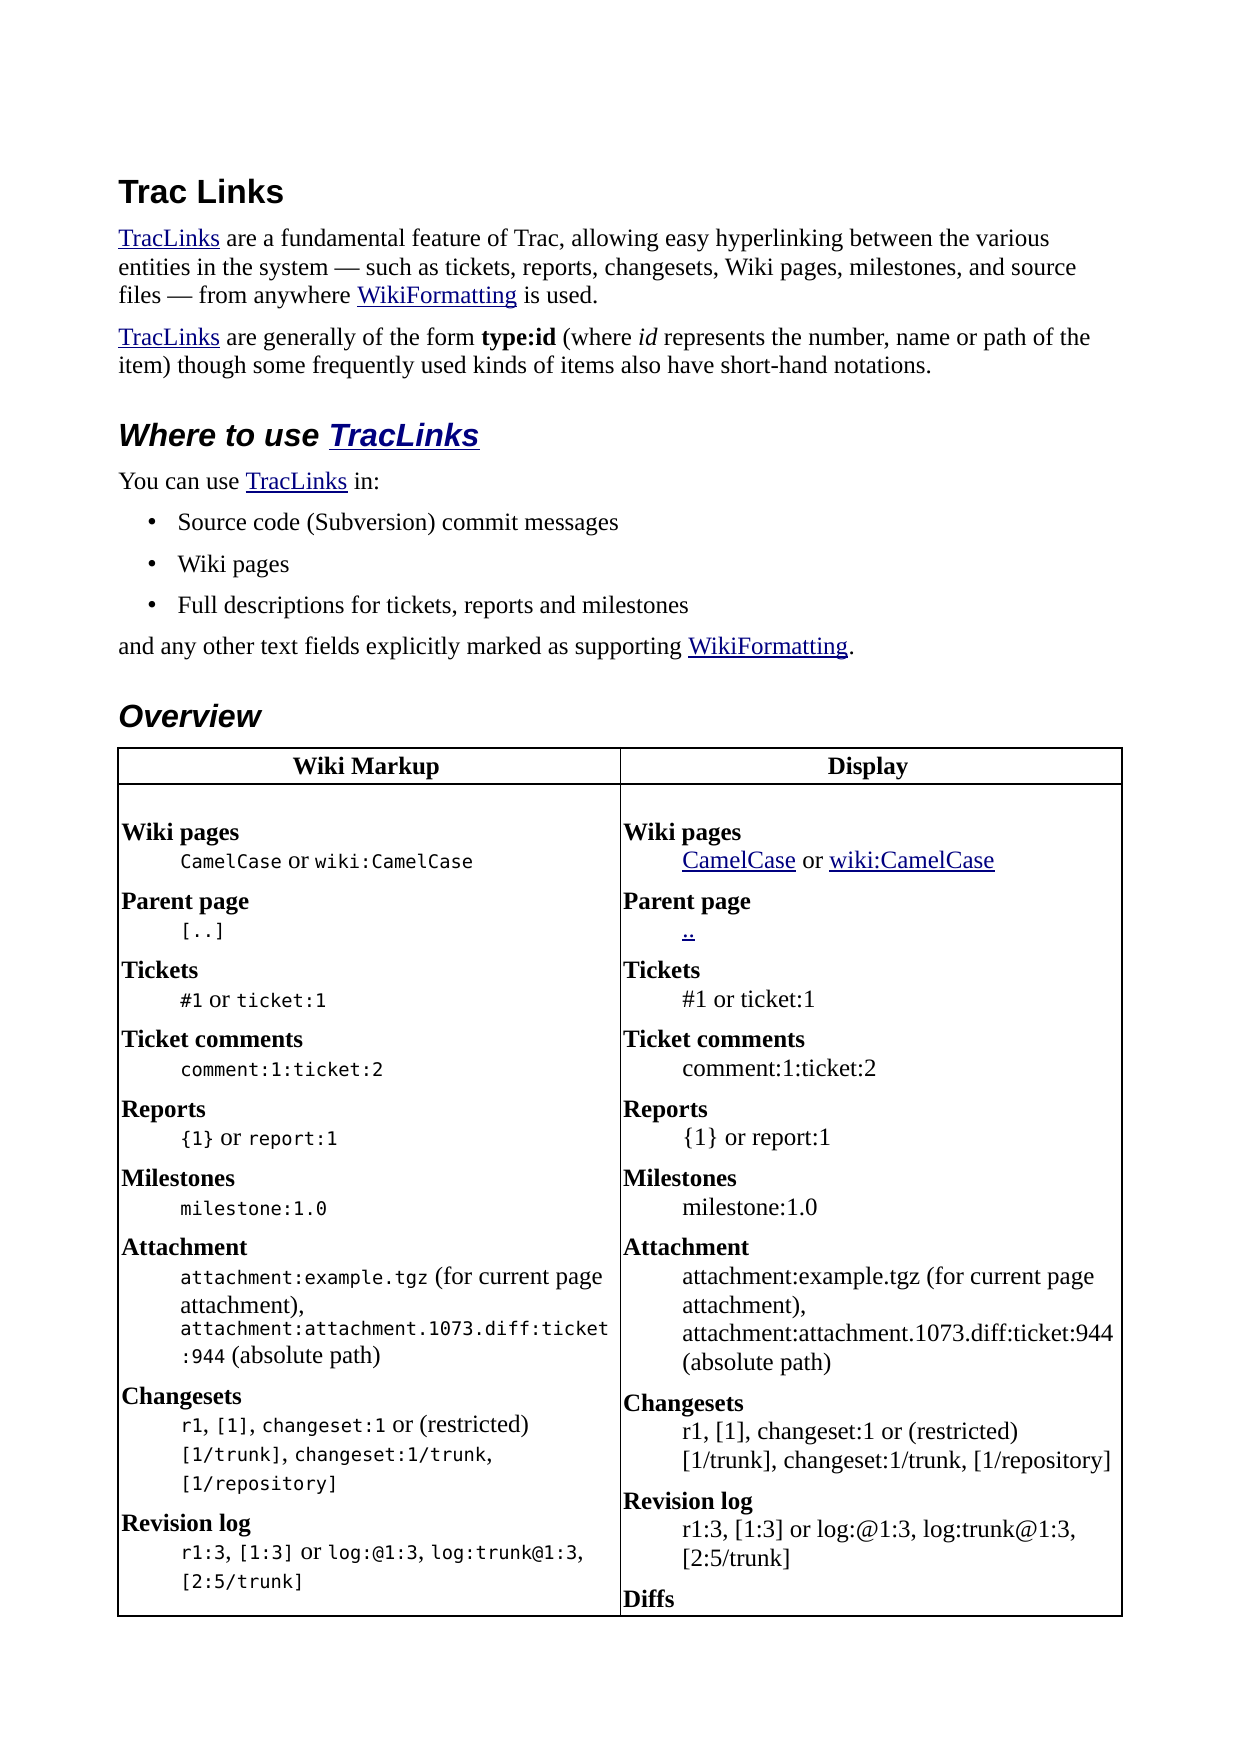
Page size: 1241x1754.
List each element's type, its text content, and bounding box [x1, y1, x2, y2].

list Full descriptions for tickets, reports and milestones [148, 590, 1122, 619]
text TracLinks are a fundamental feature of Trac, allowing easy hyperlinking between the various entities in the system — such as tickets, reports, changesets, Wiki pages, milestones, and source files — from anywhere WikiFormatting is used. [118, 223, 1122, 309]
list Source code (Subversion) commit messages [148, 507, 1122, 536]
text You can use TracLinks in: [118, 466, 1122, 495]
table_cell Wiki pages CamelCase or wiki:CamelCase Parent page .. Tickets #1 or ticket:1 Ticket comments comment:1:ticket:2 Reports {1} or report:1 Milestones milestone:1.0 Attachment attachment:example.tgz (for current page attachment), attachment:attachment.1073.diff:ticket:944 (absolute path) Changesets r1, [1], changeset:1 or (restricted) [1/trunk], changeset:1/trunk, [1/repository] Revision log r1:3, [1:3] or log:@1:3, log:trunk@1:3, [2:5/trunk] Diffs [621, 785, 1121, 1615]
table_header Display [621, 749, 1121, 783]
list Wiki pages [148, 549, 1122, 577]
table_header Wiki Markup [119, 749, 620, 783]
subtitle Overview [118, 697, 1122, 734]
subtitle Where to use TracLinks [118, 417, 1122, 454]
table_cell Wiki pages CamelCase or wiki:CamelCase Parent page [..] Tickets #1 or ticket:1 Ticket comments comment:1:ticket:2 Reports {1} or report:1 Milestones milestone:1.0 Attachment attachment:example.tgz (for current page attachment), attachment:attachment.1073.diff:ticket:944 (absolute path) Changesets r1, [1], changeset:1 or (restricted) [1/trunk], changeset:1/trunk, [1/repository] Revision log r1:3, [1:3] or log:@1:3, log:trunk@1:3, [2:5/trunk] [119, 785, 620, 1615]
text and any other text fields explicitly marked as supporting WikiFormatting. [118, 631, 1122, 660]
subtitle Trac Links [118, 172, 1122, 211]
text TracLinks are generally of the form type:id (where id represents the number, name or path of the item) though some frequently used kinds of items also have short-hand notations. [118, 322, 1122, 379]
